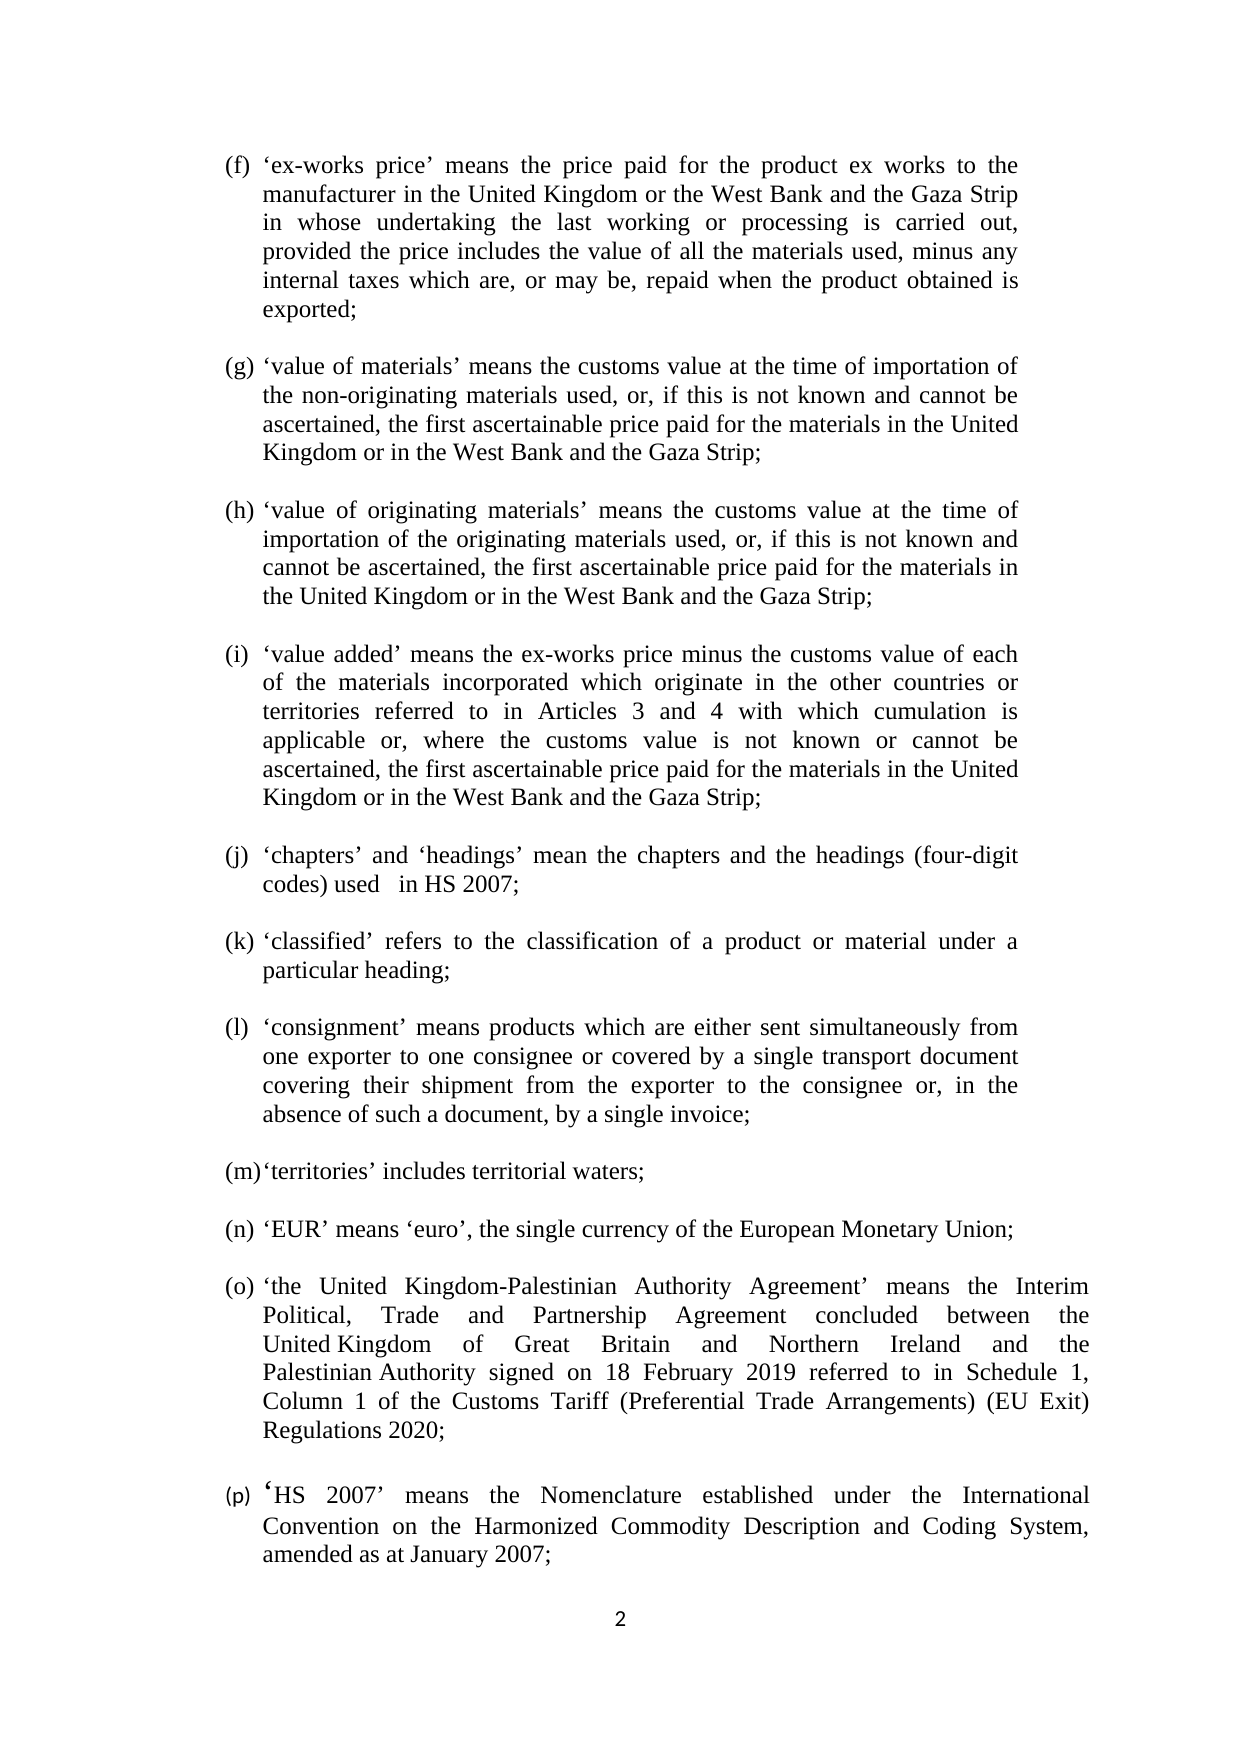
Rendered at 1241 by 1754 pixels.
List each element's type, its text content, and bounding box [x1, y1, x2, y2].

list ‘chapters’ and ‘headings’ mean the chapters and the headings (four-digit codes) used in HS 2007; [225, 840, 1019, 897]
list ‘consignment’ means products which are either sent simultaneously from one exporter to one consignee or covered by a single transport document covering their shipment from the exporter to the consignee or, in the absence of such a document, by a single invoice; [225, 1012, 1019, 1127]
list ‘ex-works price’ means the price paid for the product ex works to the manufacturer in the United Kingdom or the West Bank and the Gaza Strip in whose undertaking the last working or processing is carried out, provided the price includes the value of all the materials used, minus any internal taxes which are, or may be, repaid when the product obtained is exported; [225, 150, 1019, 322]
list ‘EUR’ means ‘euro’, the single currency of the European Monetary Union; [225, 1214, 1090, 1242]
list ‘classified’ refers to the classification of a product or material under a particular heading; [225, 926, 1019, 984]
list ‘value of originating materials’ means the customs value at the time of importation of the originating materials used, or, if this is not known and cannot be ascertained, the first ascertainable price paid for the materials in the United Kingdom or in the West Bank and the Gaza Strip; [225, 495, 1019, 610]
list ‘value added’ means the ex-works price minus the customs value of each of the materials incorporated which originate in the other countries or territories referred to in Articles 3 and 4 with which cumulation is applicable or, where the customs value is not known or cannot be ascertained, the first ascertainable price paid for the materials in the United Kingdom or in the West Bank and the Gaza Strip; [225, 639, 1019, 811]
list ‘value of materials’ means the customs value at the time of importation of the non-originating materials used, or, if this is not known and cannot be ascertained, the first ascertainable price paid for the materials in the United Kingdom or in the West Bank and the Gaza Strip; [225, 351, 1019, 466]
list ‘the United Kingdom-Palestinian Authority Agreement’ means the Interim Political, Trade and Partnership Agreement concluded between the United Kingdom of Great Britain and Northern Ireland and the Palestinian Authority signed on 18 February 2019 referred to in Schedule 1, Column 1 of the Customs Tariff (Preferential Trade Arrangements) (EU Exit) Regulations 2020; [225, 1271, 1090, 1444]
list ‘HS 2007’ means the Nomenclature established under the International Convention on the Harmonized Commodity Description and Coding System, amended as at January 2007; [225, 1472, 1090, 1568]
list ‘territories’ includes territorial waters; [225, 1156, 1090, 1185]
